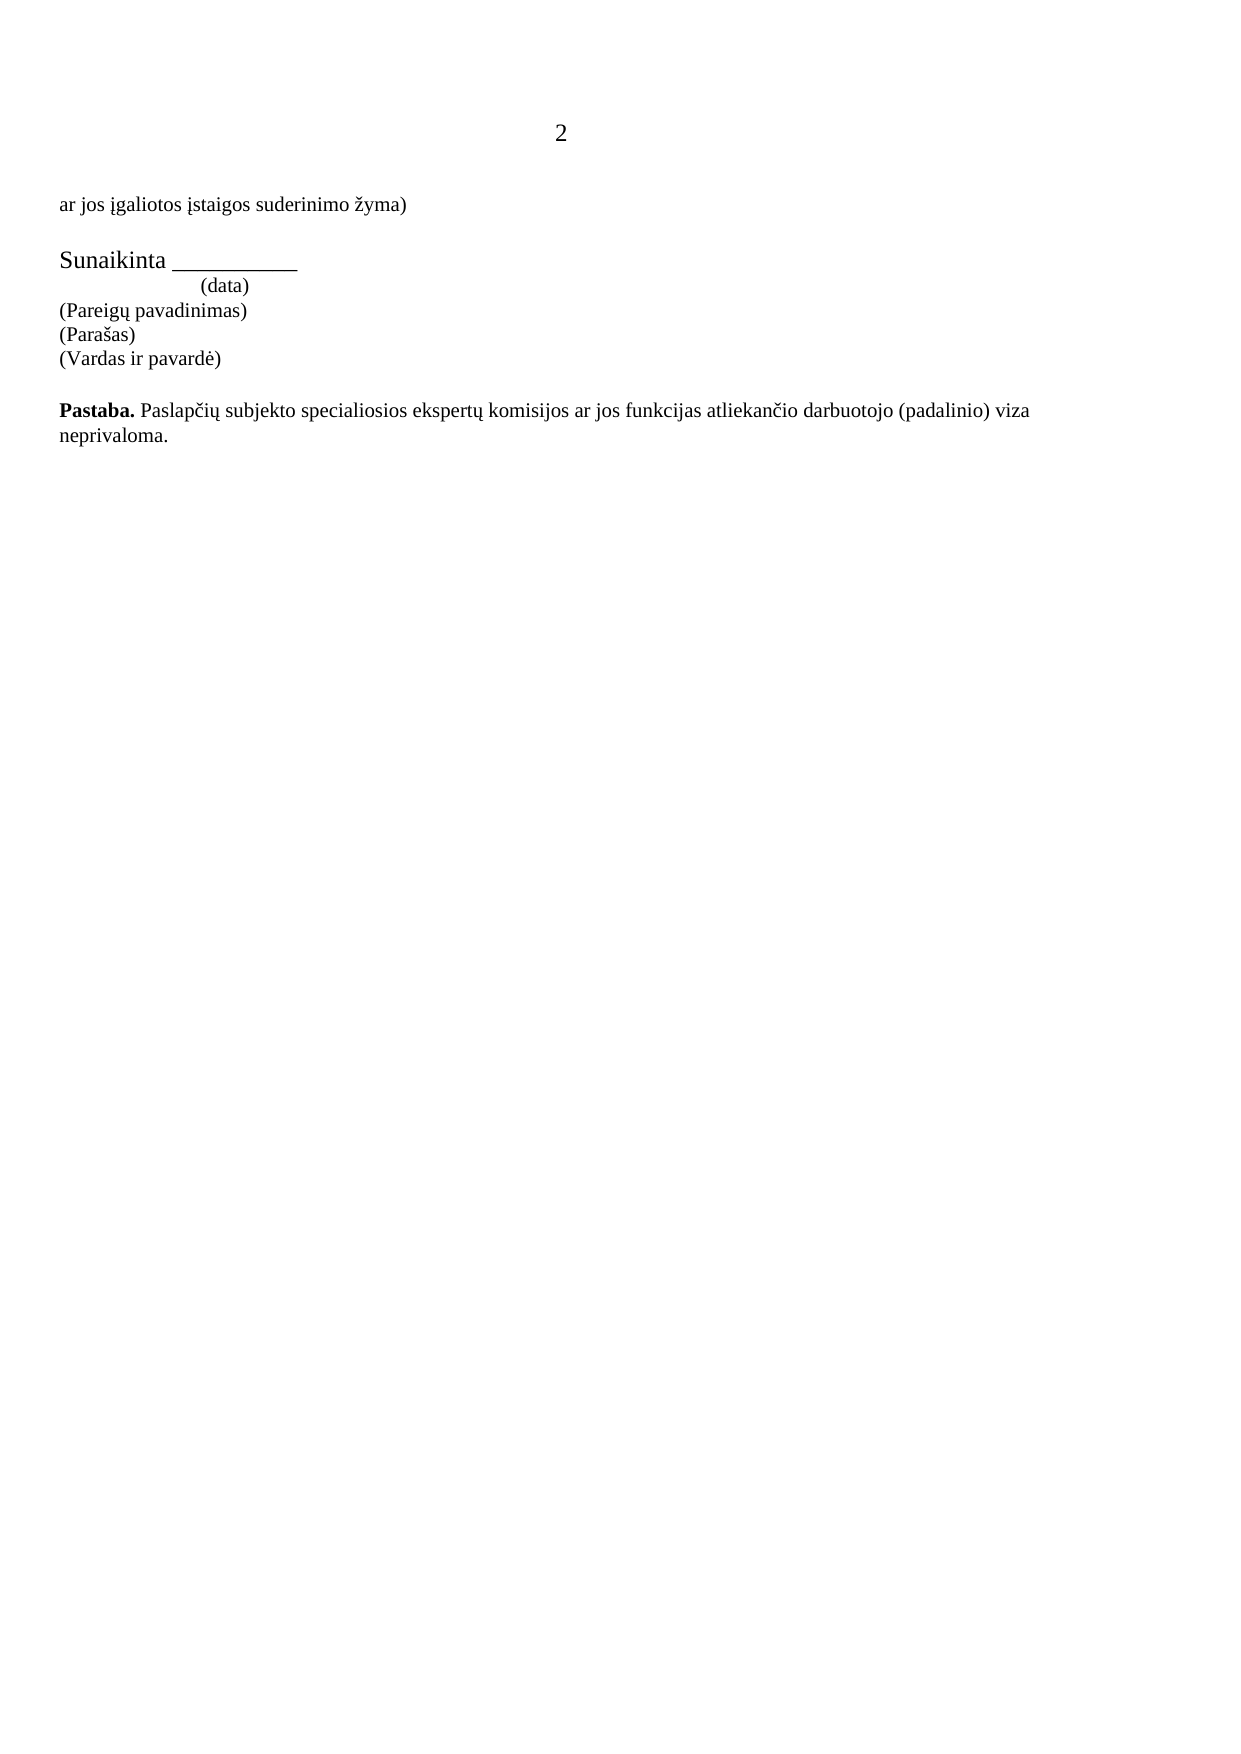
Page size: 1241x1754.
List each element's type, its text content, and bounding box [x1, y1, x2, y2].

text Sunaikinta __________ [59, 245, 1063, 273]
text Pastaba. Paslapčių subjekto specialiosios ekspertų komisijos ar jos funkcijas atliekančio darbuotojo (padalinio) viza [59, 398, 1063, 422]
text ar jos įgaliotos įstaigos suderinimo žyma) [59, 192, 1063, 216]
text neprivaloma. [59, 422, 1063, 447]
text (Vardas ir pavardė) [59, 346, 1063, 370]
text (Parašas) [59, 322, 1063, 346]
text (Pareigų pavadinimas) [59, 297, 1063, 322]
text (data) [134, 273, 1063, 297]
